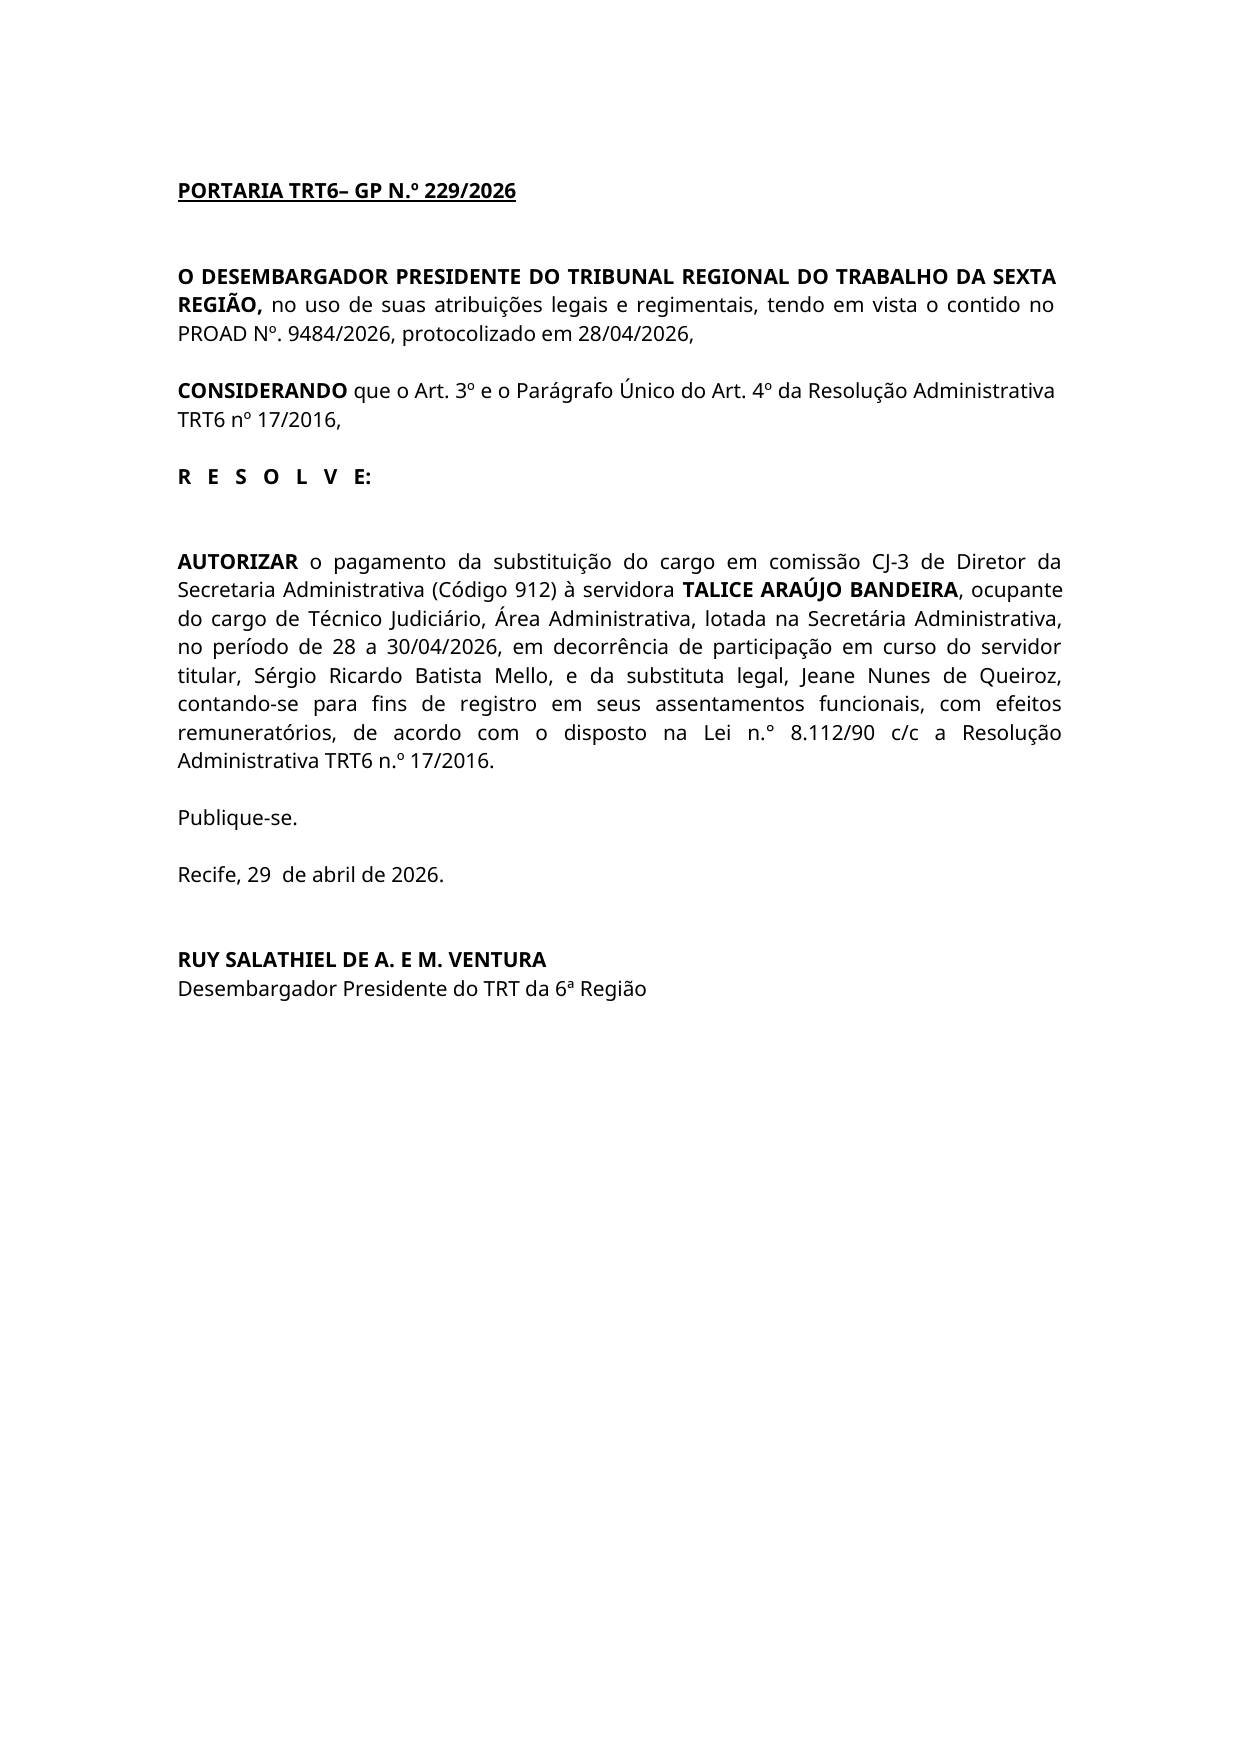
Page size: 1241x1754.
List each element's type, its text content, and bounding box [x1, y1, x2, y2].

text RUY SALATHIEL DE A. E M. VENTURA [177, 945, 1071, 974]
text O DESEMBARGADOR PRESIDENTE DO TRIBUNAL REGIONAL DO TRABALHO DA SEXTA REGIÃO, no uso de suas atribuições legais e regimentais, tendo em vista o contido no PROAD Nº. 9484/2026, protocolizado em 28/04/2026, [177, 262, 1057, 347]
text Desembargador Presidente do TRT da 6ª Região [177, 974, 1071, 1002]
text AUTORIZAR o pagamento da substituição do cargo em comissão CJ-3 de Diretor da Secretaria Administrativa (Código 912) à servidora TALICE ARAÚJO BANDEIRA, ocupante do cargo de Técnico Judiciário, Área Administrativa, lotada na Secretária Administrativa, no período de 28 a 30/04/2026, em decorrência de participação em curso do servidor titular, Sérgio Ricardo Batista Mello, e da substituta legal, Jeane Nunes de Queiroz, contando-se para fins de registro em seus assentamentos funcionais, com efeitos remuneratórios, de acordo com o disposto na Lei n.° 8.112/90 c/c a Resolução Administrativa TRT6 n.º 17/2016. [177, 547, 1063, 775]
text CONSIDERANDO que o Art. 3º e o Parágrafo Único do Art. 4º da Resolução Administrativa TRT6 nº 17/2016, [177, 377, 1057, 433]
text R E S O L V E: [177, 462, 1063, 490]
text Publique-se. [177, 803, 1063, 832]
text PORTARIA TRT6– GP N.º 229/2026 [177, 176, 1063, 204]
text Recife, 29 de abril de 2026. [177, 860, 1063, 888]
